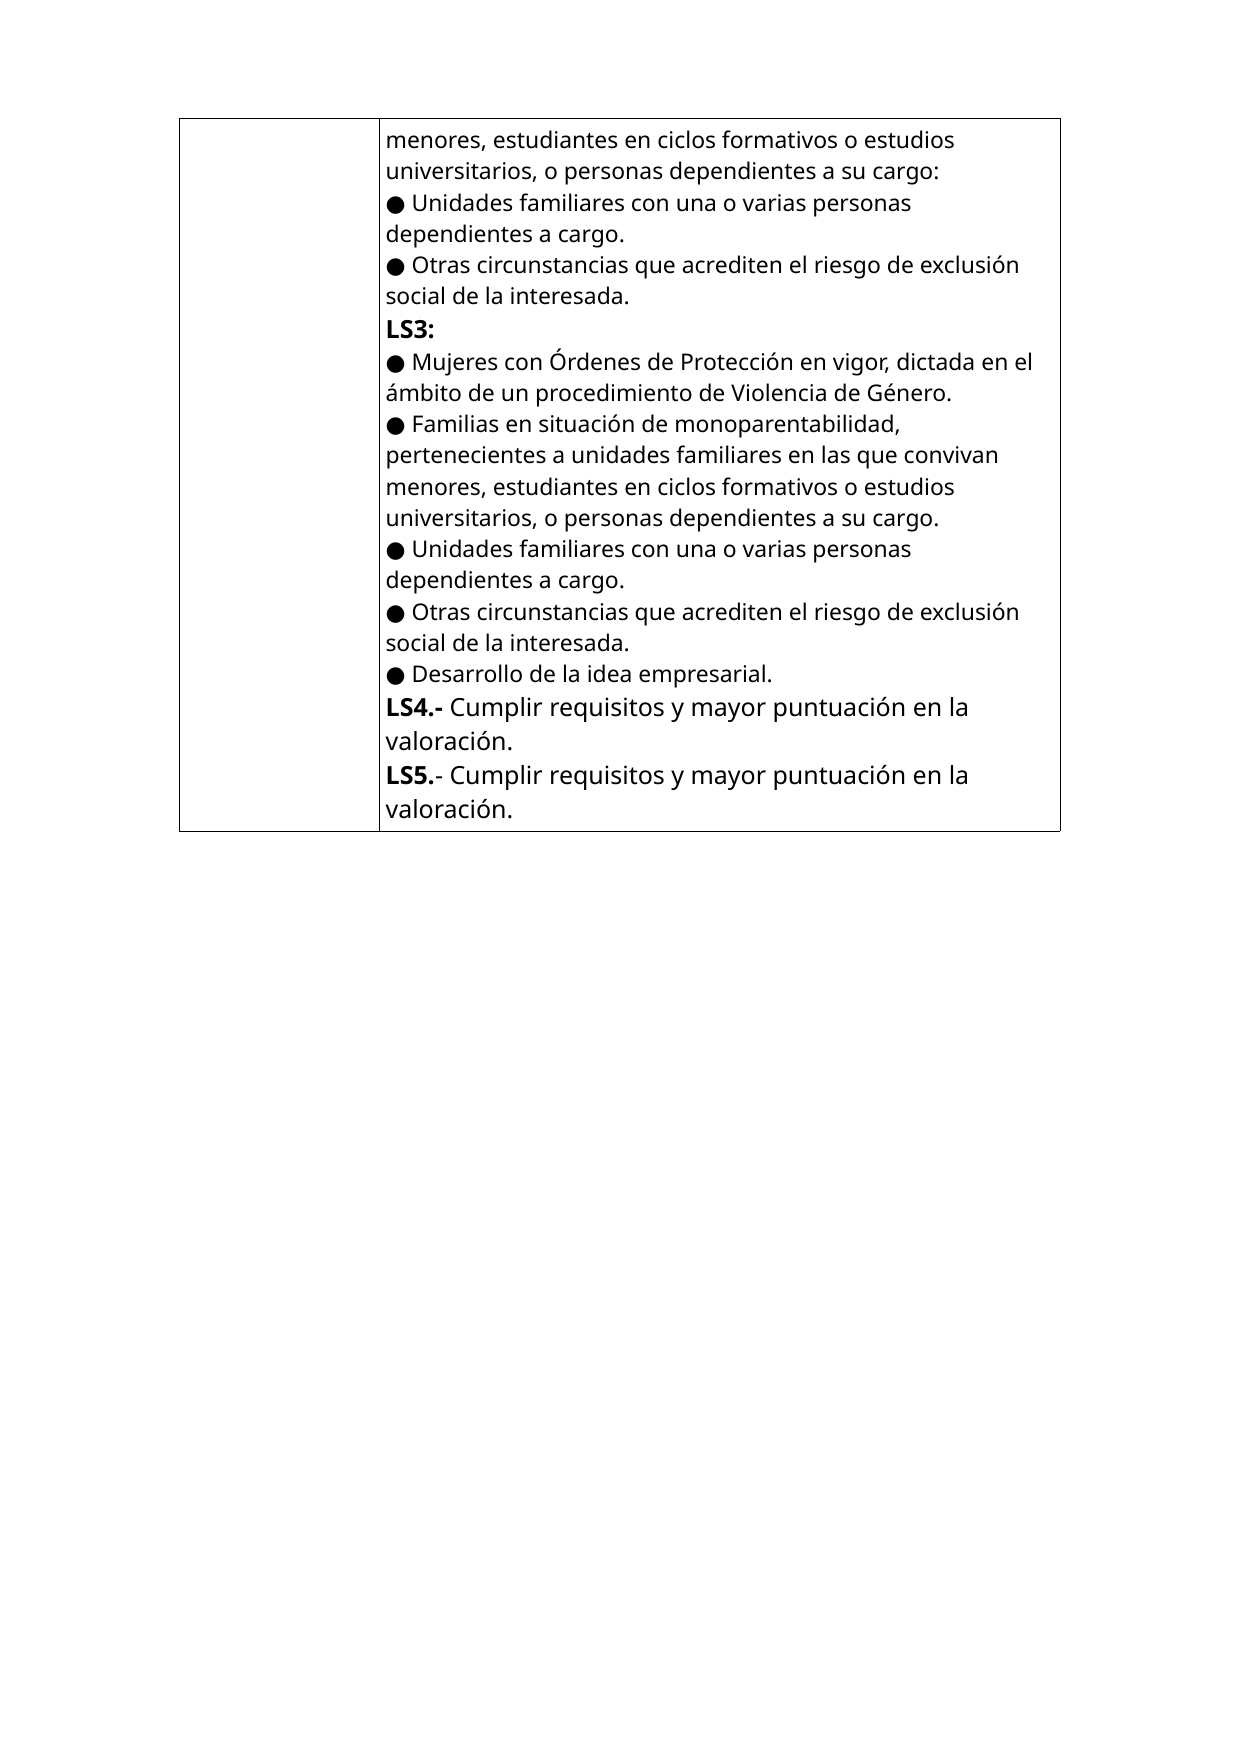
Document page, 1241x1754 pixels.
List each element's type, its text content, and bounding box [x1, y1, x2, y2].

table_cell [180, 119, 379, 831]
table_cell menores, estudiantes en ciclos formativos o estudios universitarios, o personas dependientes a su cargo: ● Unidades familiares con una o varias personas dependientes a cargo. ● Otras circunstancias que acrediten el riesgo de exclusión social de la interesada. LS3: ● Mujeres con Órdenes de Protección en vigor, dictada en el ámbito de un procedimiento de Violencia de Género. ● Familias en situación de monoparentabilidad, pertenecientes a unidades familiares en las que convivan menores, estudiantes en ciclos formativos o estudios universitarios, o personas dependientes a su cargo. ● Unidades familiares con una o varias personas dependientes a cargo. ● Otras circunstancias que acrediten el riesgo de exclusión social de la interesada. ● Desarrollo de la idea empresarial. LS4.- Cumplir requisitos y mayor puntuación en la valoración. LS5.- Cumplir requisitos y mayor puntuación en la valoración. [380, 119, 1060, 831]
